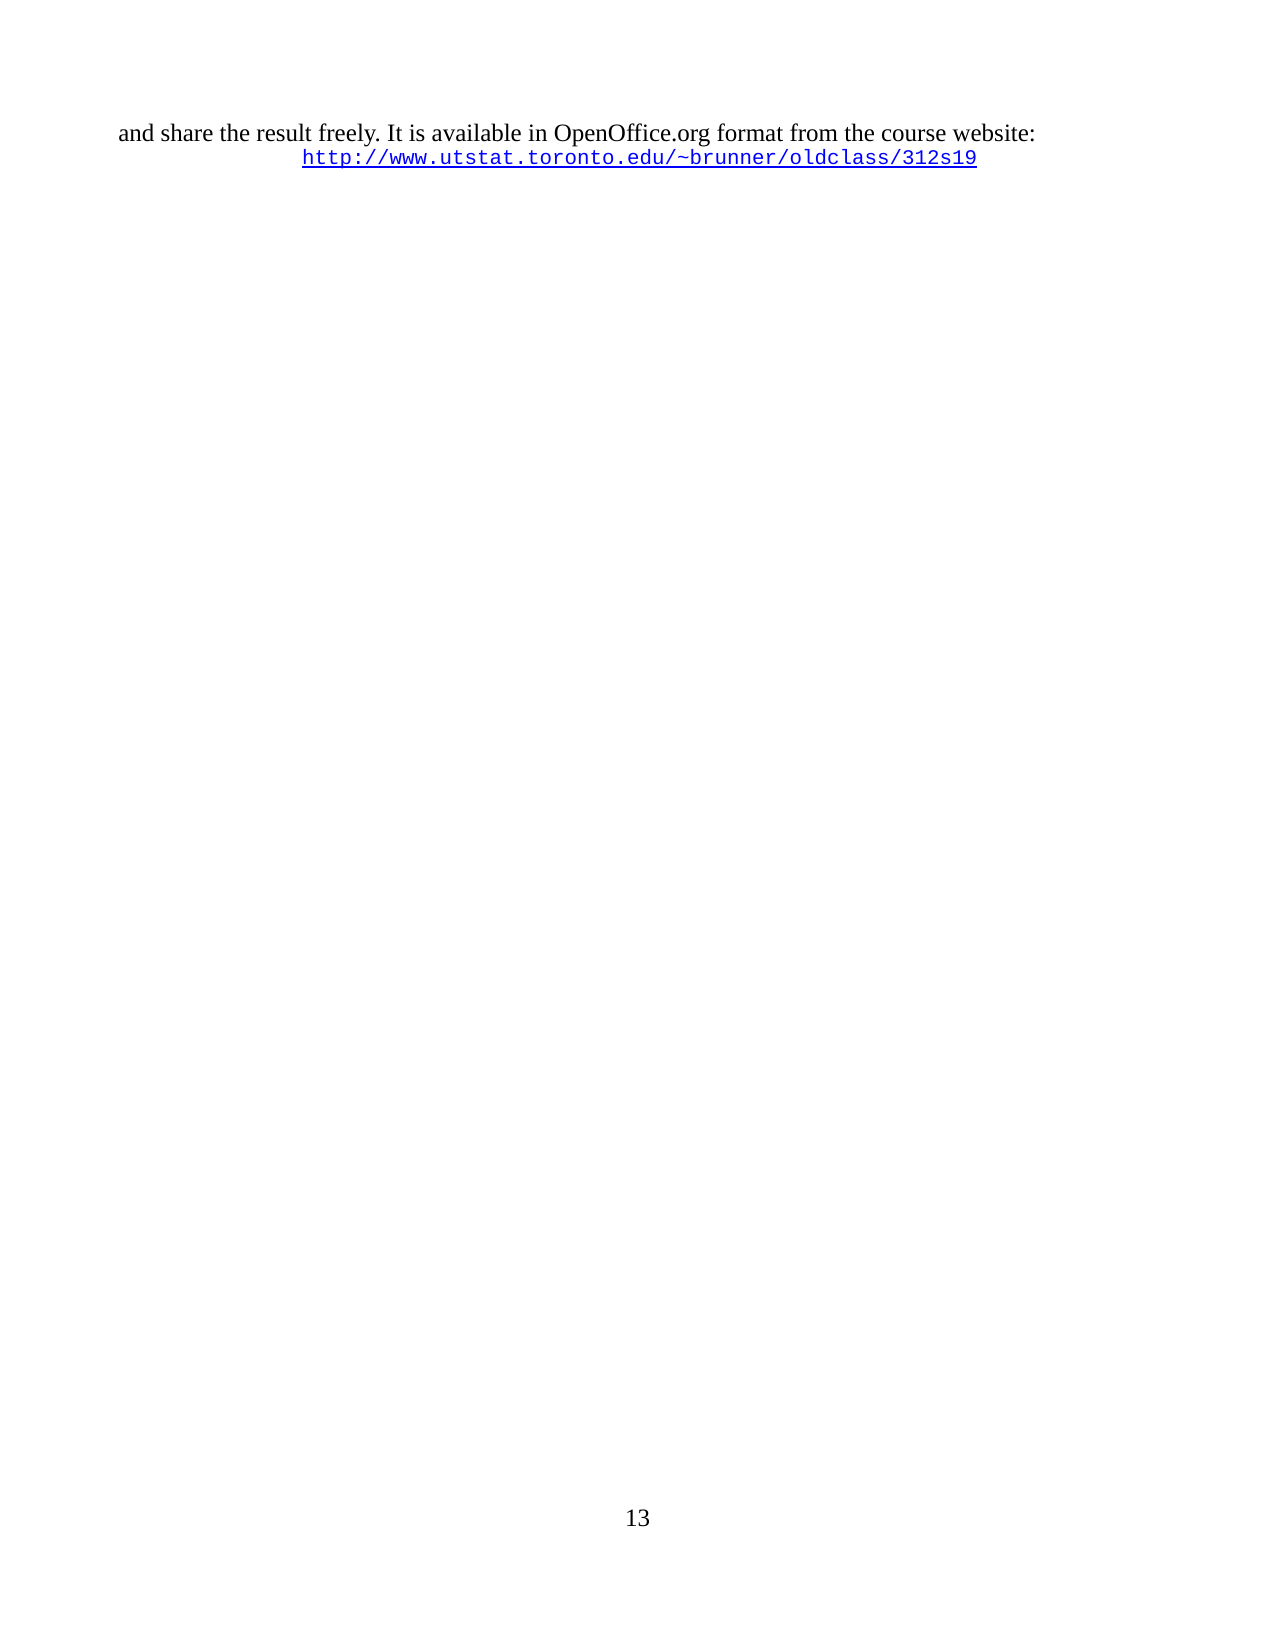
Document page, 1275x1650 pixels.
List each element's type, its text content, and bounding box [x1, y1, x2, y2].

text http://www.utstat.toronto.edu/~brunner/oldclass/312s19 [118, 147, 1160, 171]
text and share the result freely. It is available in OpenOffice.org format from the course website: [118, 118, 1160, 147]
